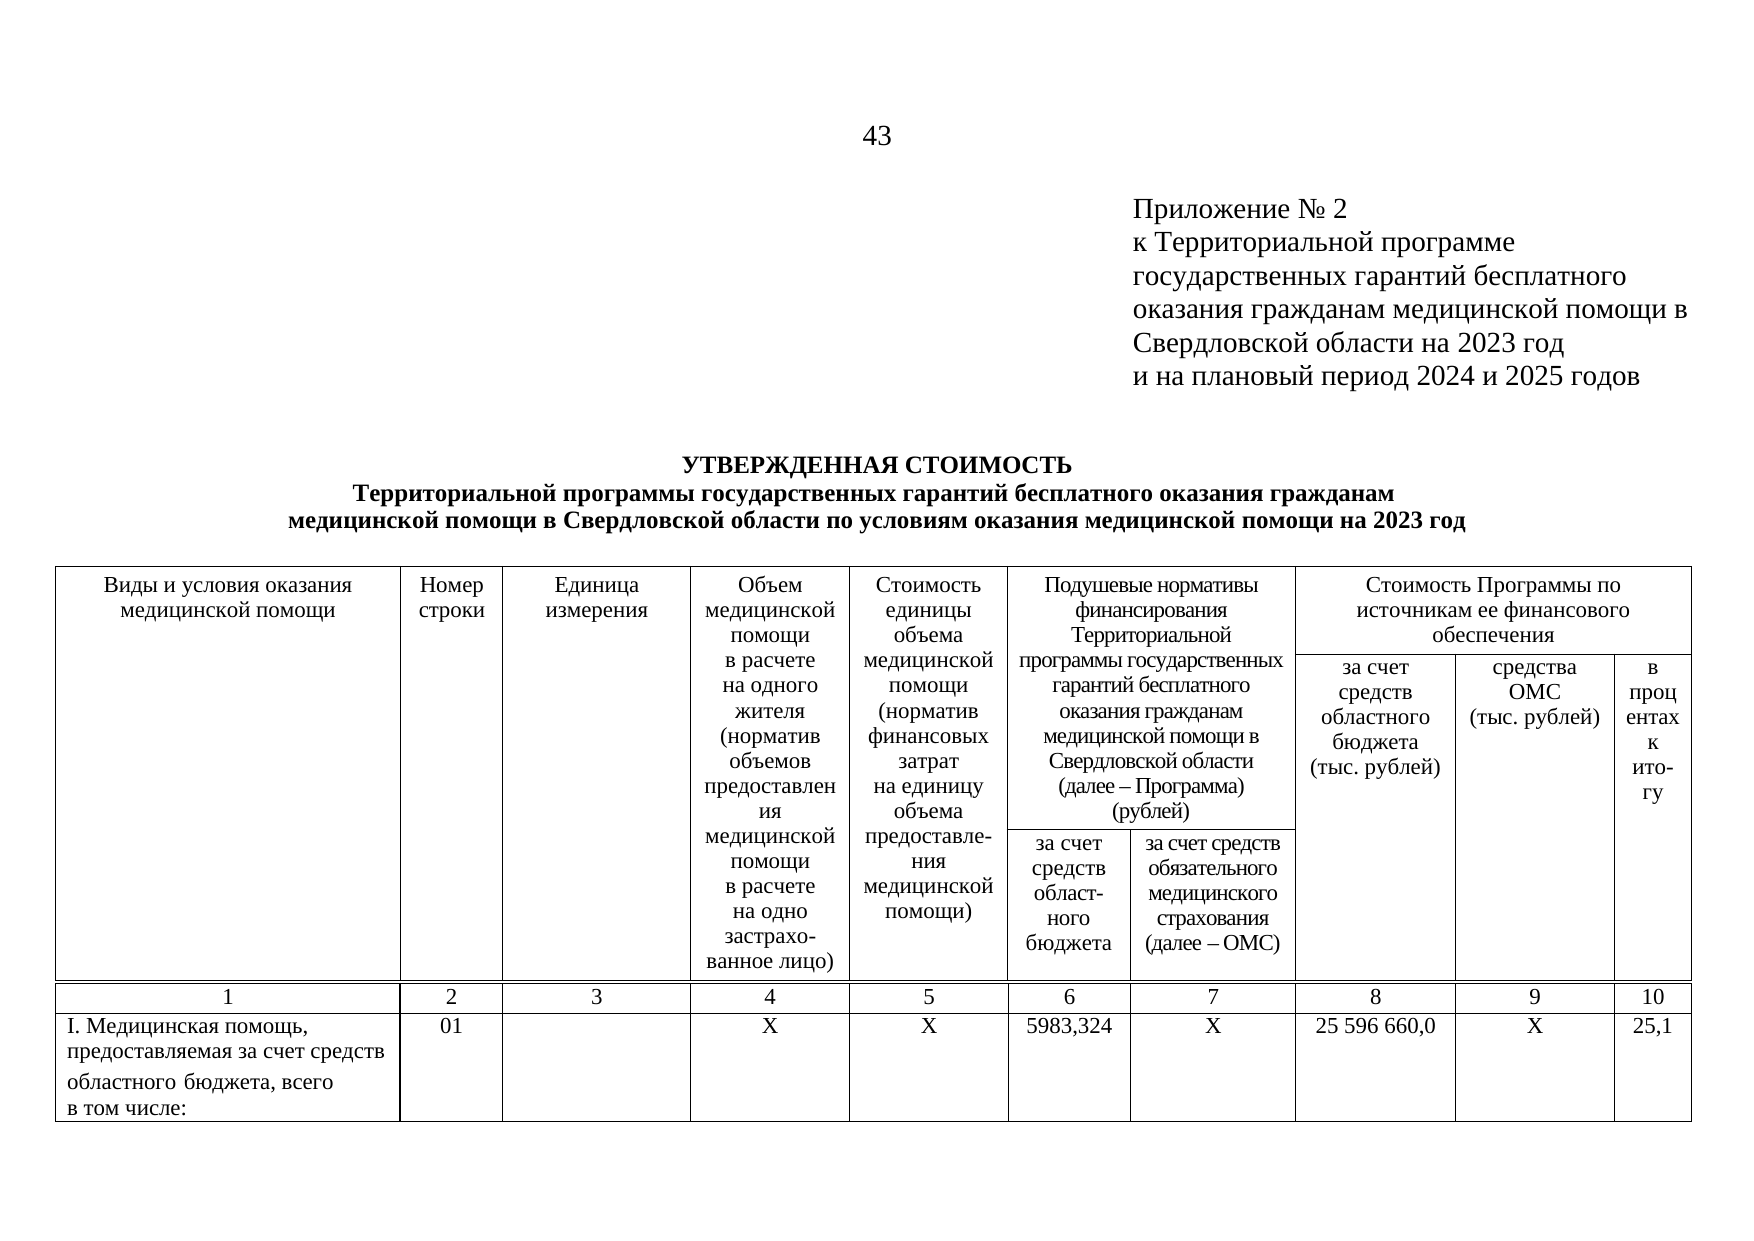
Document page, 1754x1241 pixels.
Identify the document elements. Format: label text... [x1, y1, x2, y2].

table_header 6 [1009, 984, 1130, 1013]
table_header Виды и условия оказания медицинской помощи [56, 567, 400, 979]
table_header 8 [1296, 984, 1455, 1013]
text УТВЕРЖДЕННАЯ СТОИМОСТЬ Территориальной программы государственных гарантий бесплатного оказания гражданам медицинской помощи в Свердловской области по условиям оказания медицинской помощи на 2023 год [59, 452, 1695, 534]
table_cell 25,1 [1615, 1014, 1691, 1121]
table_header 7 [1131, 984, 1295, 1013]
table_cell [503, 1014, 690, 1121]
table_header 4 [691, 984, 849, 1013]
table_cell I. Медицинская помощь, предоставляемая за счет средств областного бюджета, всего в том числе: [56, 1014, 399, 1121]
table_header Приложение № 2 к Территориальной программе государственных гарантий бесплатного оказания гражданам медицинской помощи в Свердловской области на 2023 год и на плановый период 2024 и 2025 годов [1121, 191, 1695, 392]
table_header Единица измерения [503, 567, 690, 979]
table_header 1 [56, 984, 399, 1013]
table_header 10 [1615, 984, 1691, 1013]
table_header Стоимость Программы по источникам ее финансового обеспечения [1296, 567, 1691, 653]
table_cell X [850, 1014, 1008, 1121]
table_header Объем медицинской помощи в расчете на одного жителя (норматив объемов предоставления медицинской помощи в расчете на одно застрахо­ванное лицо) [691, 567, 849, 979]
table_cell X [691, 1014, 849, 1121]
table_cell в процентах к ито-гу [1615, 655, 1691, 979]
table_header 9 [1456, 984, 1614, 1013]
table_cell за счет средств областного бюджета (тыс. рублей) [1296, 655, 1455, 979]
table_header Подушевые нормативы финансирования Территориальной программы государственных гарантий бесплатного оказания гражданам медицинской помощи в Свердловской области (далее – Программа) (рублей) [1008, 567, 1295, 829]
table_cell 01 [401, 1014, 502, 1121]
table_header [728, 191, 996, 392]
table_header [996, 191, 1121, 392]
table_cell за счет средств област-ного бюджета [1008, 830, 1130, 979]
table_cell 5983,324 [1009, 1014, 1130, 1121]
table_cell X [1456, 1014, 1614, 1121]
table_header 3 [503, 984, 690, 1013]
table_header 2 [401, 984, 502, 1013]
table_header Номер строки [401, 567, 502, 979]
table_cell X [1131, 1014, 1295, 1121]
table_header [59, 191, 728, 392]
table_cell за счет средств обязательного медицинского страхования (далее – ОМС) [1131, 830, 1295, 979]
table_cell 25 596 660,0 [1296, 1014, 1455, 1121]
table_cell средства ОМС (тыс. рублей) [1456, 655, 1614, 979]
table_header 5 [850, 984, 1008, 1013]
table_header Стоимость единицы объема медицинской помощи (норматив финансовых затрат на единицу объема предоставле-ния медицинской помощи) [850, 567, 1007, 979]
